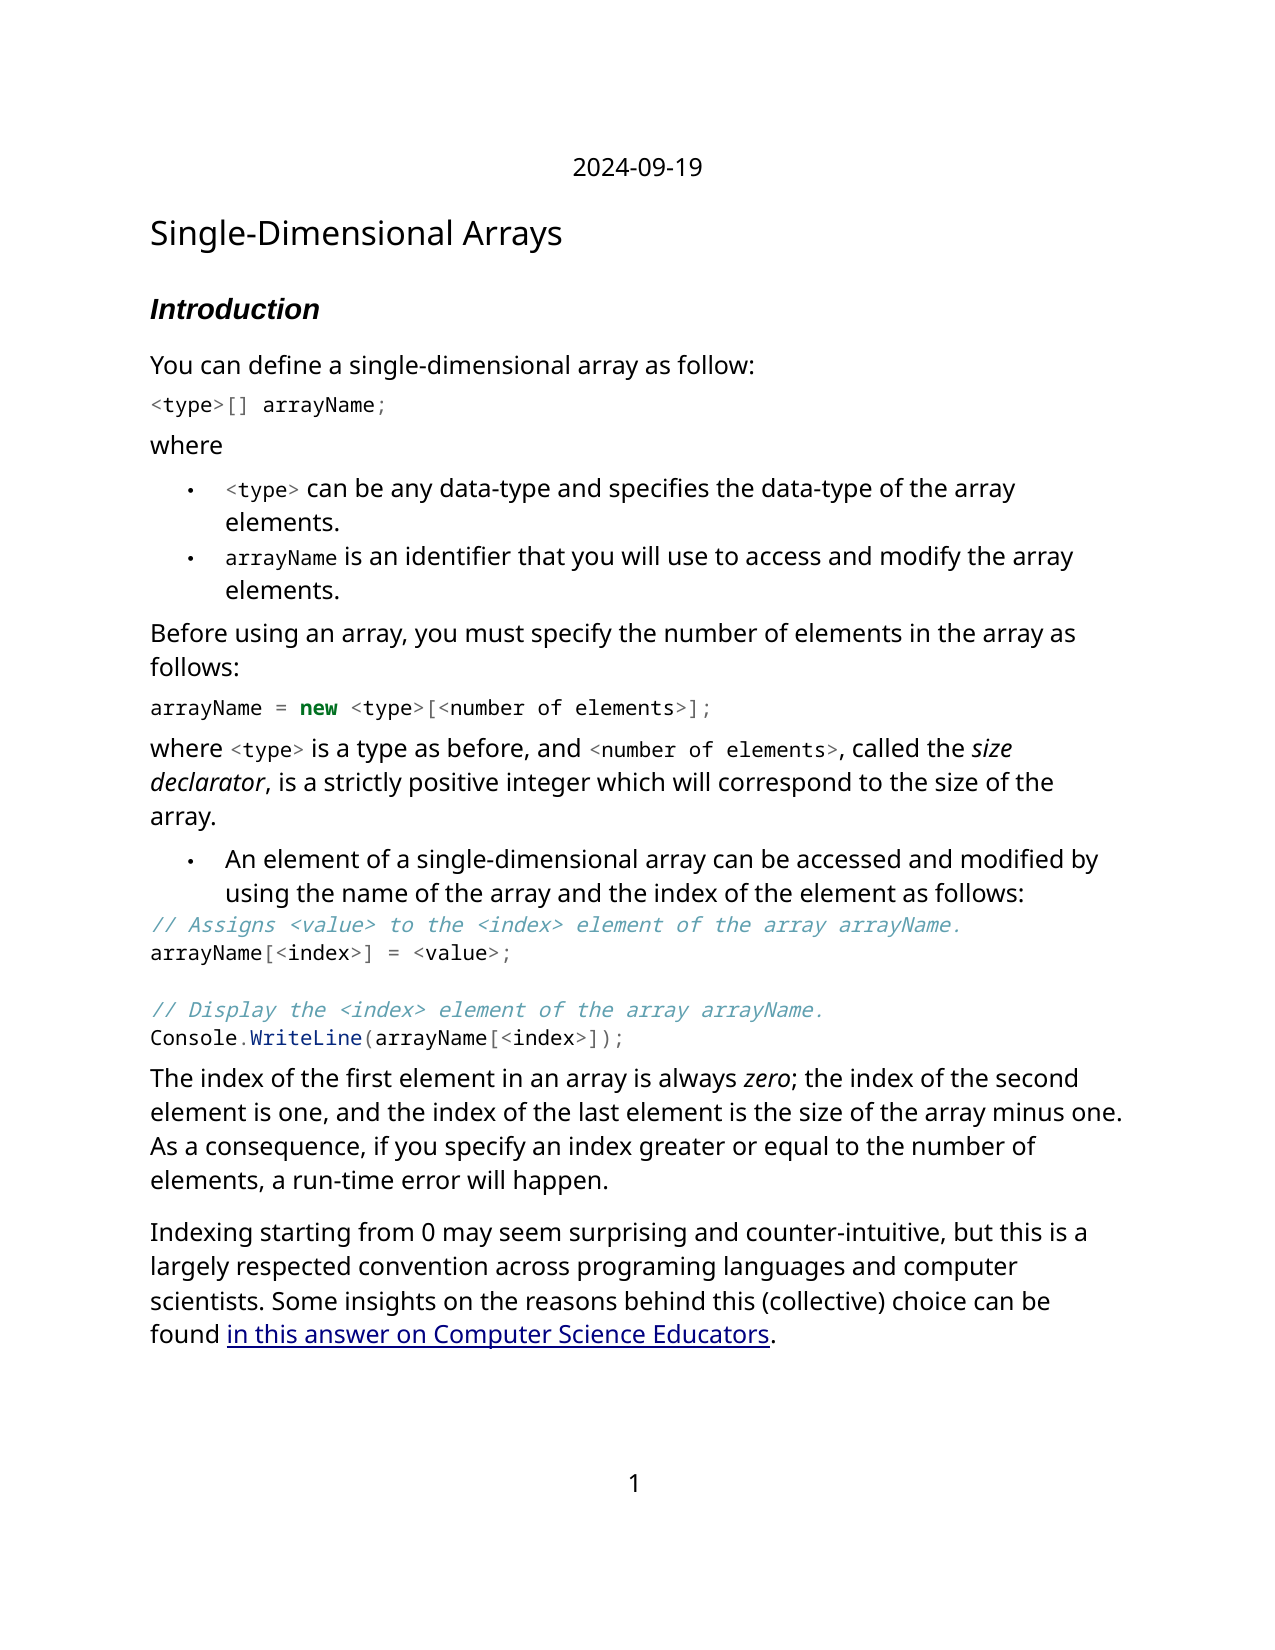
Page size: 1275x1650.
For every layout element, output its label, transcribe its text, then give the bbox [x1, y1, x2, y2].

text arrayName[<index>] = <value>; [150, 938, 1125, 967]
list An element of a single-dimensional array can be accessed and modified by using the name of the array and the index of the element as follows: [187, 842, 1125, 910]
list <type> can be any data-type and specifies the data-type of the array elements. [187, 471, 1125, 539]
text Console.WriteLine(arrayName[<index>]); [150, 1023, 1125, 1052]
list arrayName is an identifier that you will use to access and modify the array elements. [187, 539, 1125, 607]
text // Display the <index> element of the array arrayName. [150, 995, 1125, 1023]
text where <type> is a type as before, and <number of elements>, called the size declarator, is a strictly positive integer which will correspond to the size of the array. [150, 730, 1125, 833]
text The index of the first element in an array is always zero; the index of the second element is one, and the index of the last element is the size of the array minus one. As a consequence, if you specify an index greater or equal to the number of elements, a run-time error will happen. [150, 1061, 1125, 1197]
text // Assigns <value> to the <index> element of the array arrayName. [150, 910, 1125, 938]
subtitle Introduction [150, 292, 1125, 326]
text 2024-09-19 [150, 150, 1125, 184]
subtitle Single-Dimensional Arrays [150, 209, 1125, 255]
text where [150, 428, 1125, 462]
text <type>[] arrayName; [150, 390, 1125, 419]
text You can define a single-dimensional array as follow: [150, 347, 1125, 381]
text Indexing starting from 0 may seem surprising and counter-intuitive, but this is a largely respected convention across programing languages and computer scientists. Some insights on the reasons behind this (collective) choice can be found in this answer on Computer Science Educators. [150, 1215, 1125, 1351]
text arrayName = new <type>[<number of elements>]; [150, 693, 1125, 721]
text Before using an array, you must specify the number of elements in the array as follows: [150, 616, 1125, 684]
